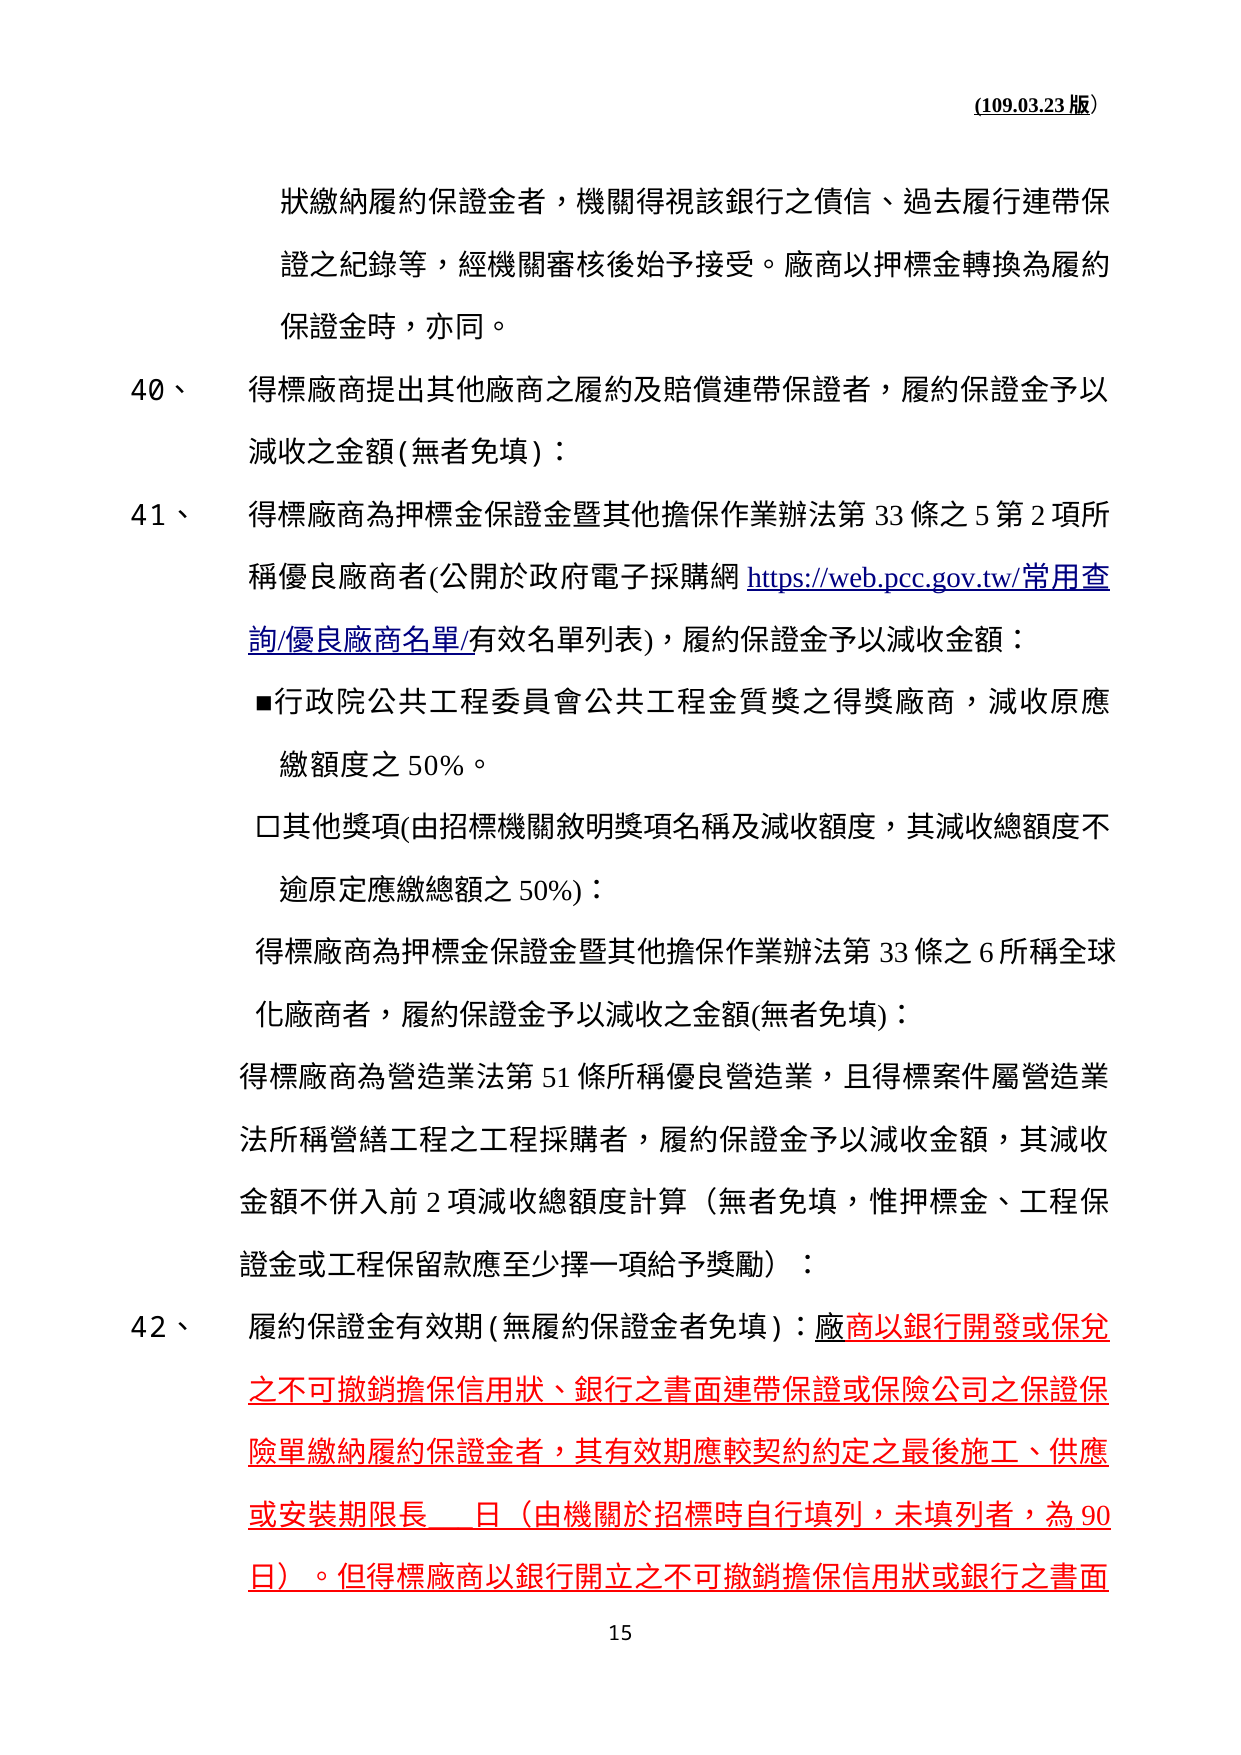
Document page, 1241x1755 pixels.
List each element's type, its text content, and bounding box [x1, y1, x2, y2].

list 履約保證金有效期(無履約保證金者免填)：廠商以銀行開發或保兌之不可撤銷擔保信用狀、銀行之書面連帶保證或保險公司之保證保險單繳納履約保證金者，其有效期應較契約約定之最後施工、供應或安裝期限長___日（由機關於招標時自行填列，未填列者，為90日）。但得標廠商以銀行開立之不可撤銷擔保信用狀或銀行之書面 [130, 1283, 1110, 1596]
text 狀繳納履約保證金者，機關得視該銀行之債信、過去履行連帶保證之紀錄等，經機關審核後始予接受。廠商以押標金轉換為履約保證金時，亦同。 [255, 158, 1110, 346]
list 得標廠商為押標金保證金暨其他擔保作業辦法第33條之5第2項所稱優良廠商者(公開於政府電子採購網https://web.pcc.gov.tw/常用查詢/優良廠商名單/有效名單列表)，履約保證金予以減收金額： [130, 471, 1110, 658]
list 得標廠商提出其他廠商之履約及賠償連帶保證者，履約保證金予以減收之金額(無者免填)： [130, 346, 1110, 471]
text 其他獎項(由招標機關敘明獎項名稱及減收額度，其減收總額度不逾原定應繳總額之50%)： [255, 783, 1110, 908]
text 得標廠商為押標金保證金暨其他擔保作業辦法第33條之6所稱全球化廠商者，履約保證金予以減收之金額(無者免填)： [255, 908, 1117, 1033]
text 得標廠商為營造業法第51條所稱優良營造業，且得標案件屬營造業法所稱營繕工程之工程採購者，履約保證金予以減收金額，其減收金額不併入前2項減收總額度計算（無者免填，惟押標金、工程保證金或工程保留款應至少擇一項給予獎勵）： [239, 1033, 1110, 1283]
text ■行政院公共工程委員會公共工程金質獎之得獎廠商，減收原應繳額度之50%。 [255, 658, 1110, 783]
